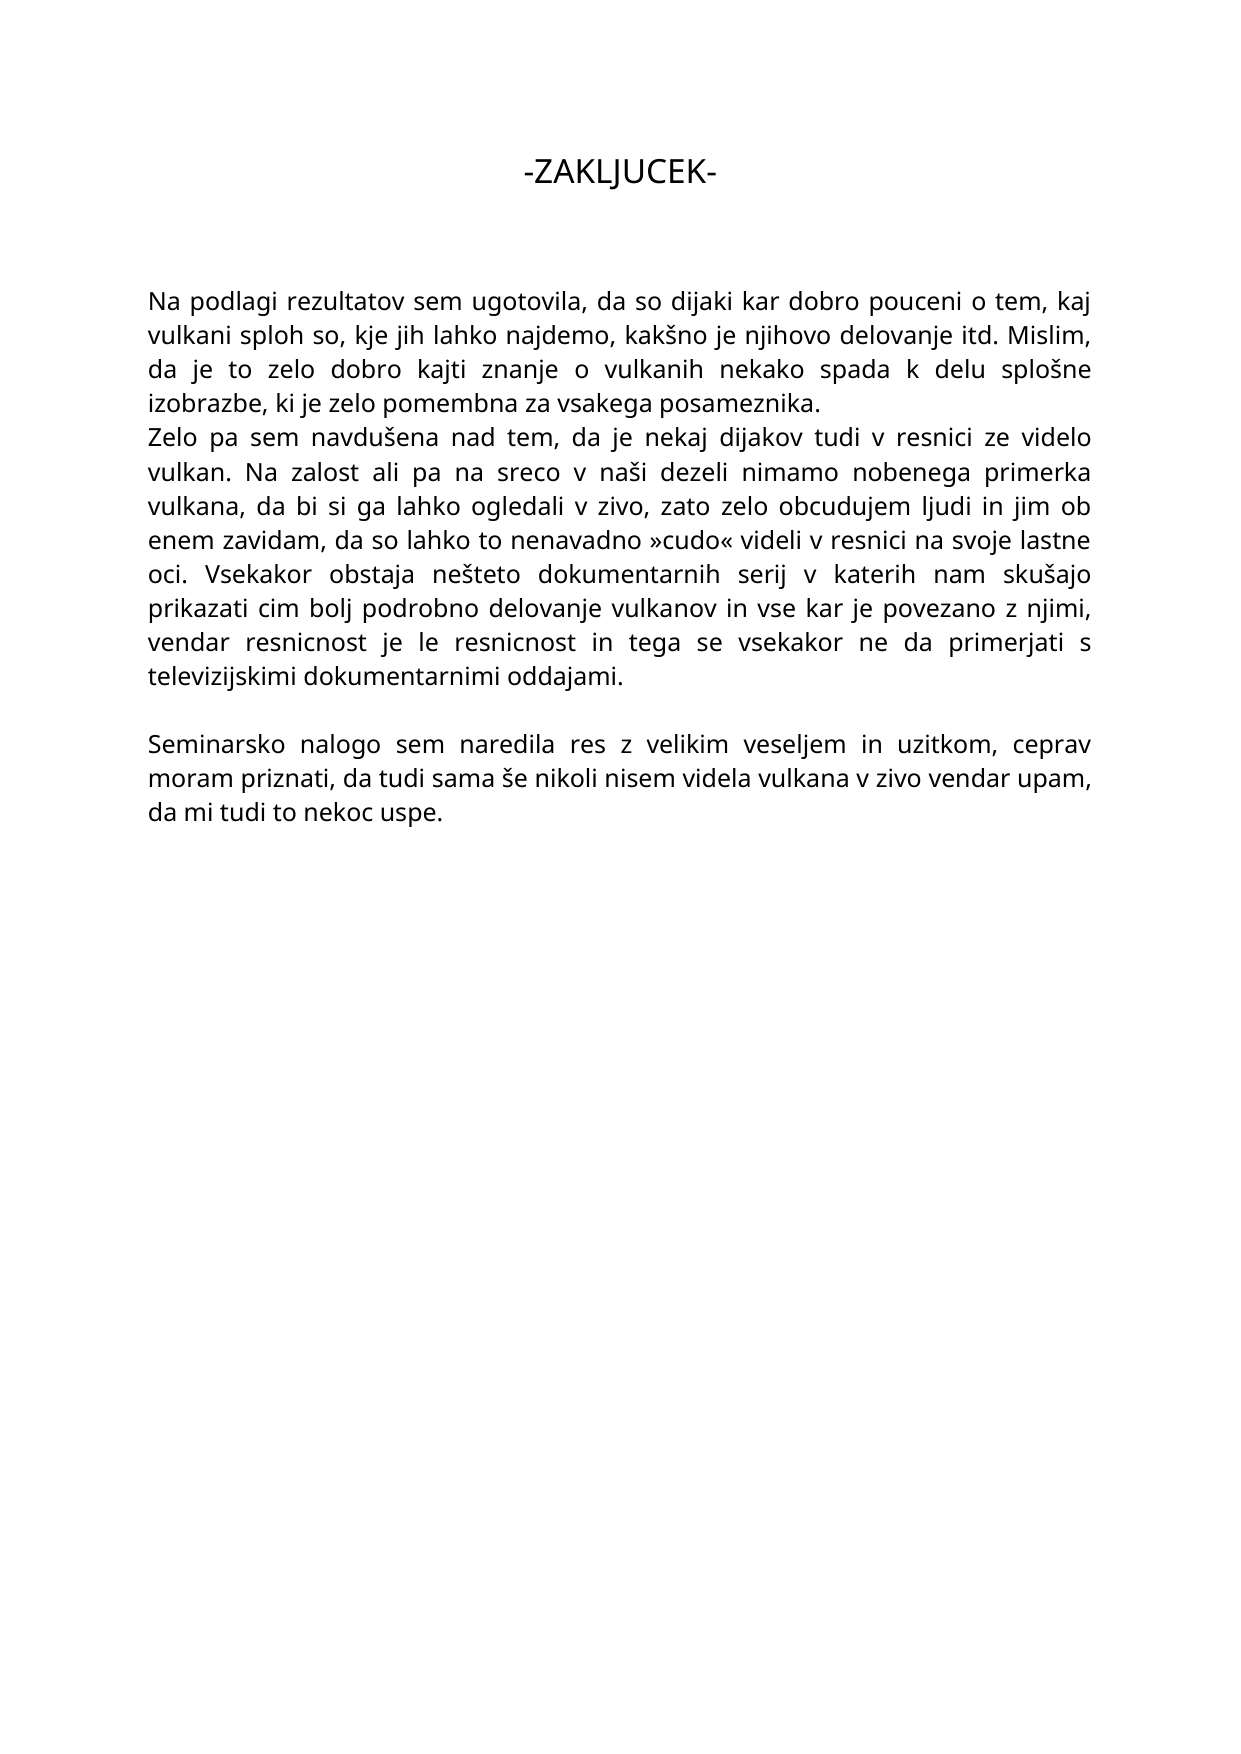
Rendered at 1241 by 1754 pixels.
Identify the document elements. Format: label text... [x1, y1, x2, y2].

text Zelo pa sem navdušena nad tem, da je nekaj dijakov tudi v resnici ze videlo vulkan. Na zalost ali pa na sreco v naši dezeli nimamo nobenega primerka vulkana, da bi si ga lahko ogledali v zivo, zato zelo obcudujem ljudi in jim ob enem zavidam, da so lahko to nenavadno »cudo« videli v resnici na svoje lastne oci. Vsekakor obstaja nešteto dokumentarnih serij v katerih nam skušajo prikazati cim bolj podrobno delovanje vulkanov in vse kar je povezano z njimi, vendar resnicnost je le resnicnost in tega se vsekakor ne da primerjati s televizijskimi dokumentarnimi oddajami. [148, 420, 1093, 693]
text -ZAKLJUCEK- [148, 148, 1093, 193]
text Na podlagi rezultatov sem ugotovila, da so dijaki kar dobro pouceni o tem, kaj vulkani sploh so, kje jih lahko najdemo, kakšno je njihovo delovanje itd. Mislim, da je to zelo dobro kajti znanje o vulkanih nekako spada k delu splošne izobrazbe, ki je zelo pomembna za vsakega posameznika. [148, 284, 1093, 420]
text Seminarsko nalogo sem naredila res z velikim veseljem in uzitkom, ceprav moram priznati, da tudi sama še nikoli nisem videla vulkana v zivo vendar upam, da mi tudi to nekoc uspe. [148, 727, 1093, 829]
